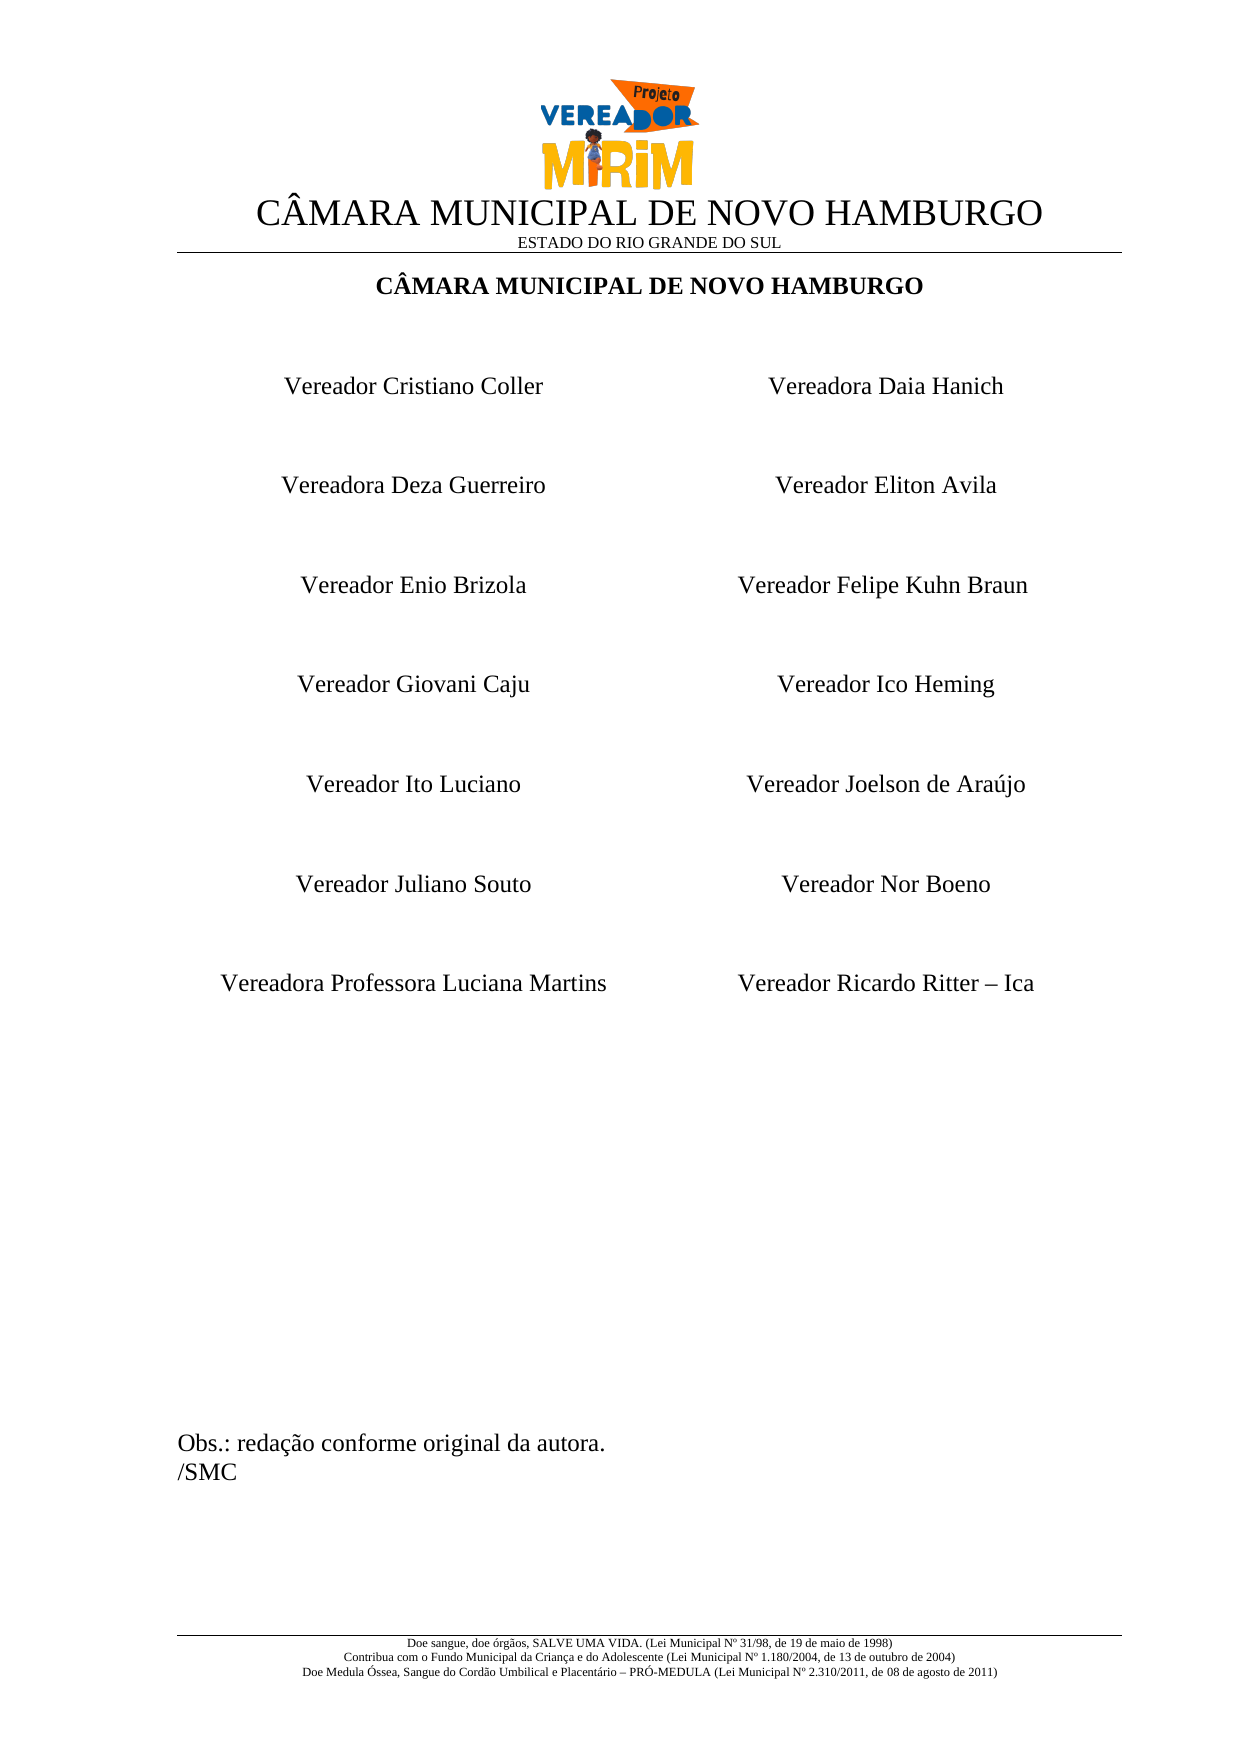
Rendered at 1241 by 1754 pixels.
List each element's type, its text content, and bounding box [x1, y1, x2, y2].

table_cell Vereador Cristiano Coller [177, 300, 649, 399]
table_cell Vereador Juliano Souto [177, 798, 649, 897]
table_cell Vereadora Deza Guerreiro [177, 400, 649, 499]
table_cell Vereador Joelson de Araújo [650, 698, 1122, 798]
table_cell Vereadora Professora Luciana Martins [177, 898, 649, 997]
table_header CÂMARA MUNICIPAL DE NOVO HAMBURGO [177, 254, 1122, 300]
table_cell Vereador Ricardo Ritter – Ica [650, 898, 1122, 997]
table_cell Vereador Ito Luciano [177, 698, 649, 798]
table_cell Vereador Nor Boeno [650, 798, 1122, 897]
table_cell Vereador Ico Heming [650, 599, 1122, 698]
table_cell Vereador Eliton Avila [650, 400, 1122, 499]
text /SMC [177, 1457, 1122, 1486]
picture [541, 47, 700, 246]
table_cell Vereadora Daia Hanich [650, 300, 1122, 399]
table_cell Vereador Giovani Caju [177, 599, 649, 698]
table_cell Vereador Enio Brizola [177, 499, 649, 599]
table_cell Vereador Felipe Kuhn Braun [650, 499, 1122, 599]
text Obs.: redação conforme original da autora. [177, 1428, 1122, 1457]
